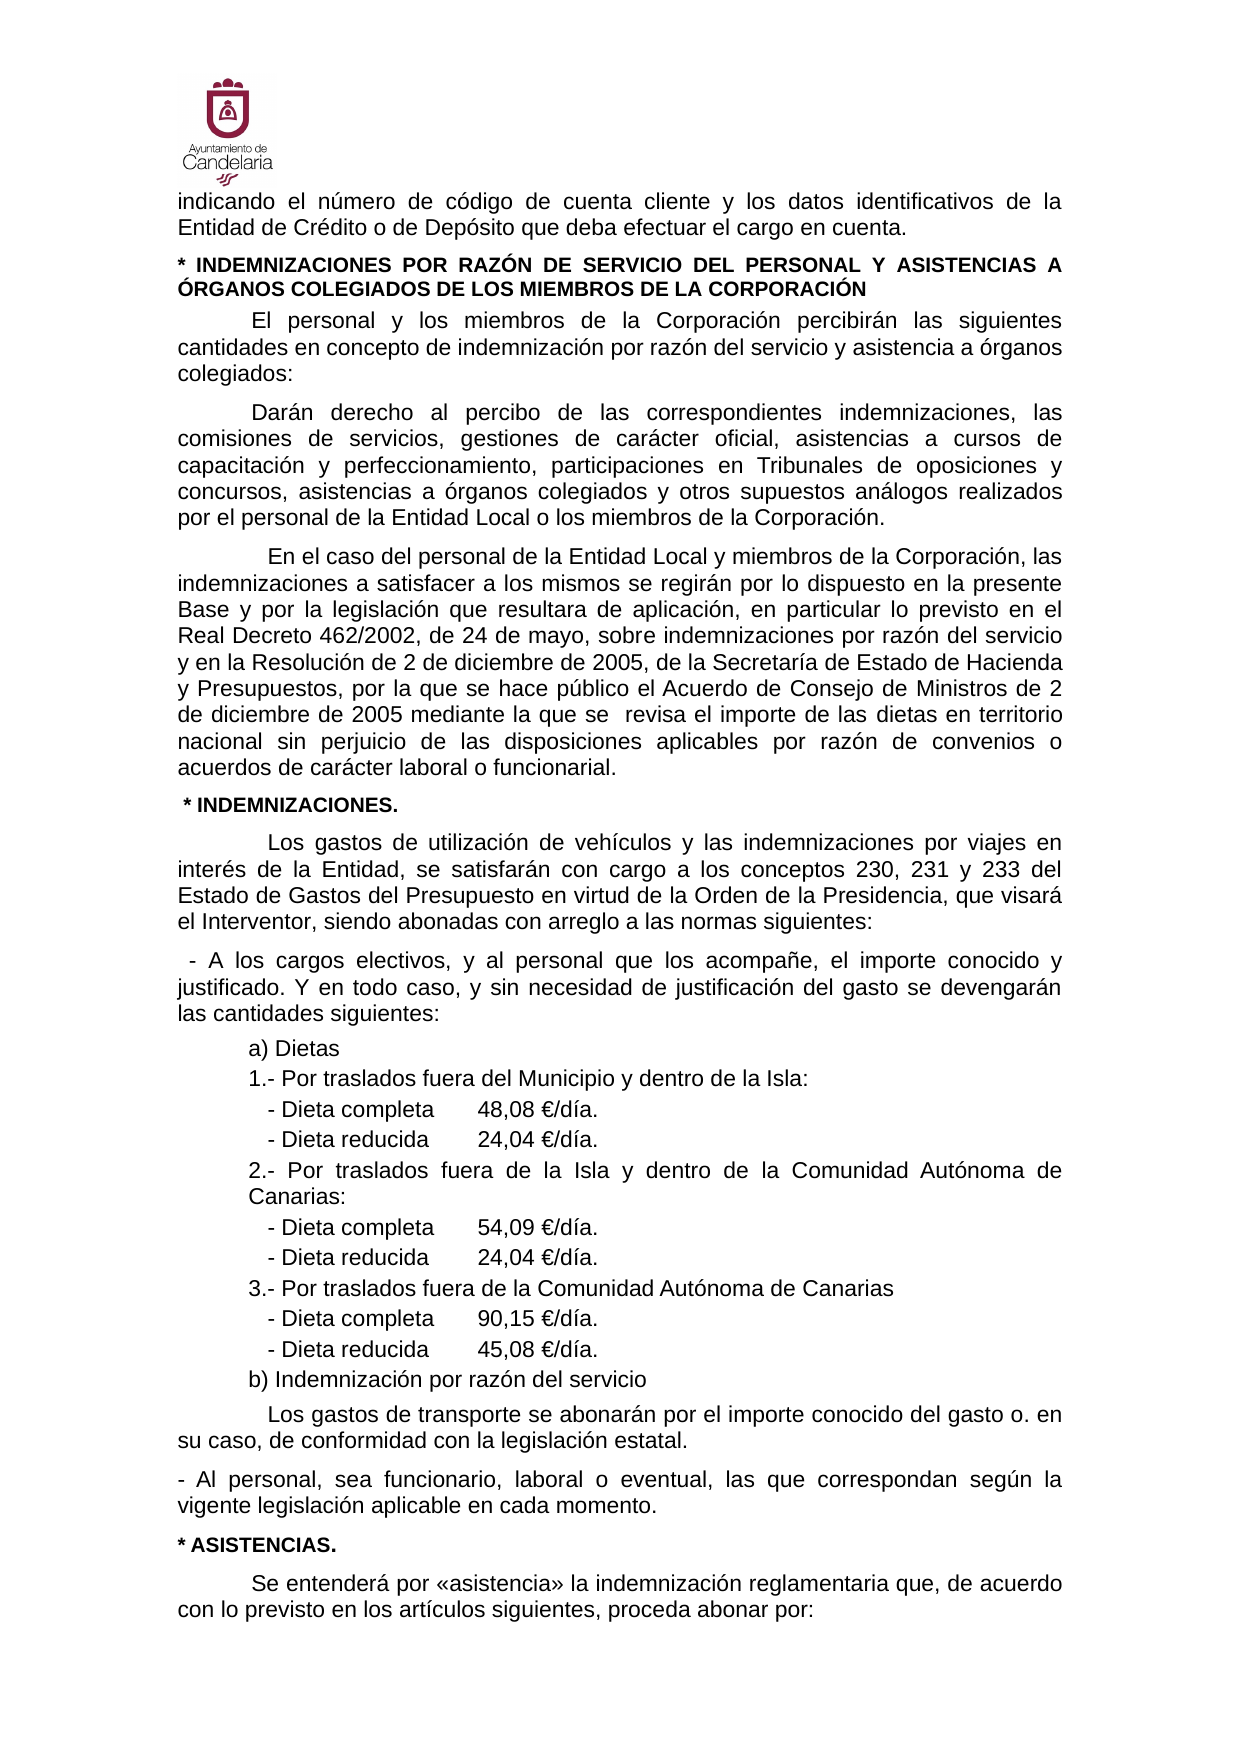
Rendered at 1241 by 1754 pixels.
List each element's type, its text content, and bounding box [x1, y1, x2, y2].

text - A los cargos electivos, y al personal que los acompañe, el importe conocido y justificado. Y en todo caso, y sin necesidad de justificación del gasto se devengarán las cantidades siguientes: [177, 947, 1063, 1026]
text - Dieta reducida 24,04 €/día. [248, 1126, 1063, 1152]
subtitle * INDEMNIZACIONES POR RAZÓN DE SERVICIO DEL PERSONAL Y ASISTENCIAS A ÓRGANOS COLEGIADOS DE LOS MIEMBROS DE LA CORPORACIÓN [177, 253, 1063, 301]
text Se entenderá por «asistencia» la indemnización reglamentaria que, de acuerdo con lo previsto en los artículos siguientes, proceda abonar por: [177, 1570, 1063, 1623]
text - Dieta completa 54,09 €/día. [248, 1213, 1063, 1240]
text * INDEMNIZACIONES. [177, 793, 1063, 817]
text Los gastos de transporte se abonarán por el importe conocido del gasto o. en su caso, de conformidad con la legislación estatal. [177, 1401, 1063, 1453]
text * ASISTENCIAS. [177, 1531, 1063, 1558]
text - Dieta completa 90,15 €/día. [248, 1305, 1063, 1331]
text - Al personal, sea funcionario, laboral o eventual, las que correspondan según la vigente legislación aplicable en cada momento. [177, 1466, 1063, 1519]
text En el caso del personal de la Entidad Local y miembros de la Corporación, las indemnizaciones a satisfacer a los mismos se regirán por lo dispuesto en la presente Base y por la legislación que resultara de aplicación, en particular lo previsto en el Real Decreto 462/2002, de 24 de mayo, sobre indemnizaciones por razón del servicio y en la Resolución de 2 de diciembre de 2005, de la Secretaría de Estado de Hacienda y Presupuestos, por la que se hace público el Acuerdo de Consejo de Ministros de 2 de diciembre de 2005 mediante la que se revisa el importe de las dietas en territorio nacional sin perjuicio de las disposiciones aplicables por razón de convenios o acuerdos de carácter laboral o funcionarial. [177, 543, 1063, 780]
text b) Indemnización por razón del servicio [248, 1366, 1063, 1392]
text Los gastos de utilización de vehículos y las indemnizaciones por viajes en interés de la Entidad, se satisfarán con cargo a los conceptos 230, 231 y 233 del Estado de Gastos del Presupuesto en virtud de la Orden de la Presidencia, que visará el Interventor, siendo abonadas con arreglo a las normas siguientes: [177, 829, 1063, 935]
text - Dieta reducida 24,04 €/día. [248, 1244, 1063, 1270]
text indicando el número de código de cuenta cliente y los datos identificativos de la Entidad de Crédito o de Depósito que deba efectuar el cargo en cuenta. [177, 188, 1063, 241]
text a) Dietas [248, 1034, 1063, 1061]
text El personal y los miembros de la Corporación percibirán las siguientes cantidades en concepto de indemnización por razón del servicio y asistencia a órganos colegiados: [177, 307, 1063, 386]
text 1.- Por traslados fuera del Municipio y dentro de la Isla: [248, 1065, 1063, 1091]
text 2.- Por traslados fuera de la Isla y dentro de la Comunidad Autónoma de Canarias: [248, 1157, 1063, 1209]
text 3.- Por traslados fuera de la Comunidad Autónoma de Canarias [248, 1274, 1063, 1301]
text - Dieta completa 48,08 €/día. [248, 1096, 1063, 1122]
text - Dieta reducida 45,08 €/día. [248, 1336, 1063, 1362]
text Darán derecho al percibo de las correspondientes indemnizaciones, las comisiones de servicios, gestiones de carácter oficial, asistencias a cursos de capacitación y perfeccionamiento, participaciones en Tribunales de oposiciones y concursos, asistencias a órganos colegiados y otros supuestos análogos realizados por el personal de la Entidad Local o los miembros de la Corporación. [177, 399, 1063, 531]
